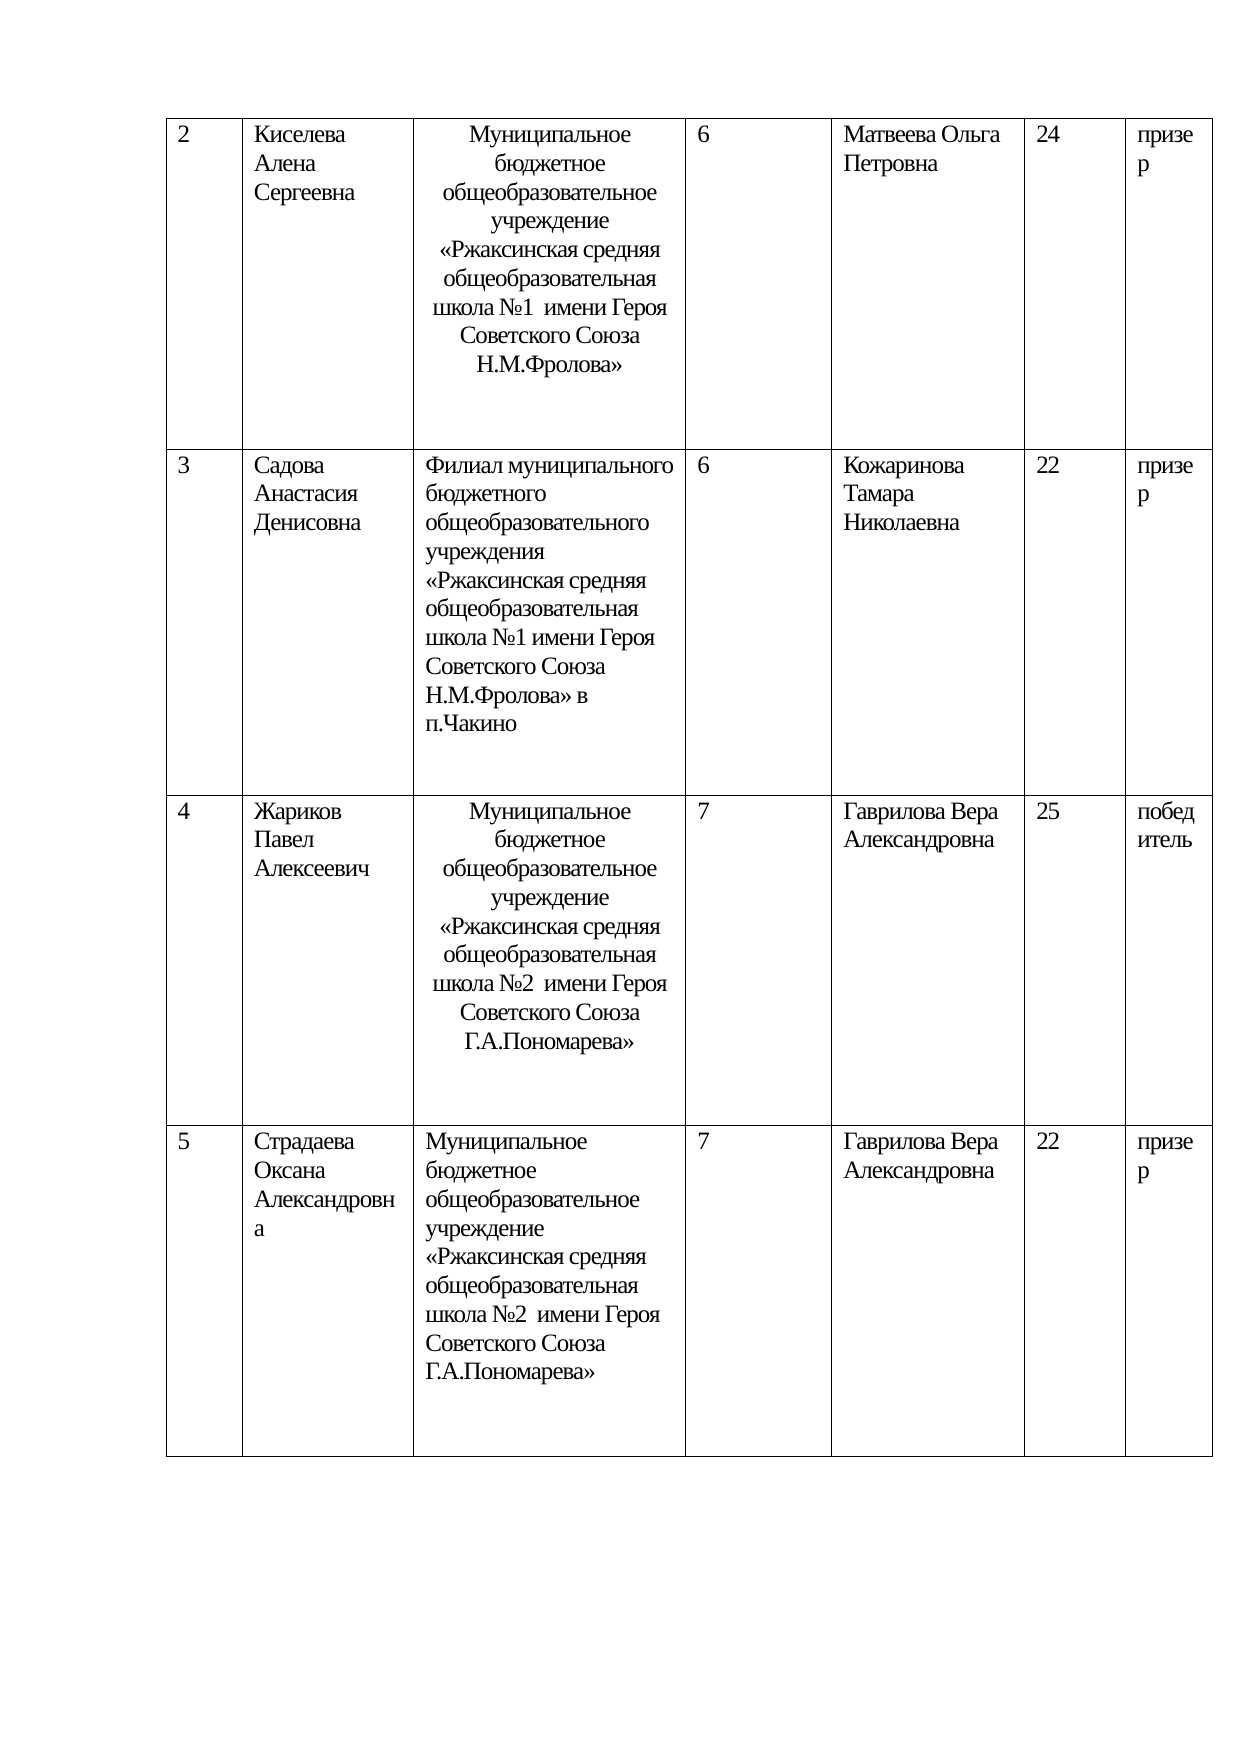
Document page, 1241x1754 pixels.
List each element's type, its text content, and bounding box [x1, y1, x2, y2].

table_cell Филиал муниципального бюджетного общеобразовательного учреждения «Ржаксинская средняя общеобразовательная школа №1 имени Героя Советского Союза Н.М.Фролова» в п.Чакино [414, 450, 685, 795]
table_cell Муниципальное бюджетное общеобразовательное учреждение «Ржаксинская средняя общеобразовательная школа №2 имени Героя Советского Союза Г.А.Пономарева» [414, 1126, 685, 1456]
table_cell Муниципальное бюджетное общеобразовательное учреждение «Ржаксинская средняя общеобразовательная школа №2 имени Героя Советского Союза Г.А.Пономарева» [414, 796, 685, 1125]
table_cell 24 [1025, 119, 1125, 449]
table_cell Жариков Павел Алексеевич [243, 796, 413, 1125]
table_cell Гаврилова Вера Александровна [832, 1126, 1024, 1456]
table_cell Садова Анастасия Денисовна [243, 450, 413, 795]
table_cell Муниципальное бюджетное общеобразовательное учреждение «Ржаксинская средняя общеобразовательная школа №1 имени Героя Советского Союза Н.М.Фролова» [414, 119, 685, 449]
table_cell Гаврилова Вера Александровна [832, 796, 1024, 1125]
table_cell 3 [167, 450, 242, 795]
table_cell Киселева Алена Сергеевна [243, 119, 413, 449]
table_cell победитель [1126, 796, 1212, 1125]
table_cell 7 [686, 1126, 831, 1456]
table_cell 22 [1025, 450, 1125, 795]
table_cell 6 [686, 119, 831, 449]
table_cell 6 [686, 450, 831, 795]
table_cell 22 [1025, 1126, 1125, 1456]
table_cell 4 [167, 796, 242, 1125]
table_cell призер [1126, 450, 1212, 795]
table_cell призер [1126, 119, 1212, 449]
table_cell 25 [1025, 796, 1125, 1125]
table_cell 7 [686, 796, 831, 1125]
table_cell 2 [167, 119, 242, 449]
table_cell Матвеева Ольга Петровна [832, 119, 1024, 449]
table_cell Кожаринова Тамара Николаевна [832, 450, 1024, 795]
table_cell Страдаева Оксана Александровна [243, 1126, 413, 1456]
table_cell 5 [167, 1126, 242, 1456]
table_cell призер [1126, 1126, 1212, 1456]
